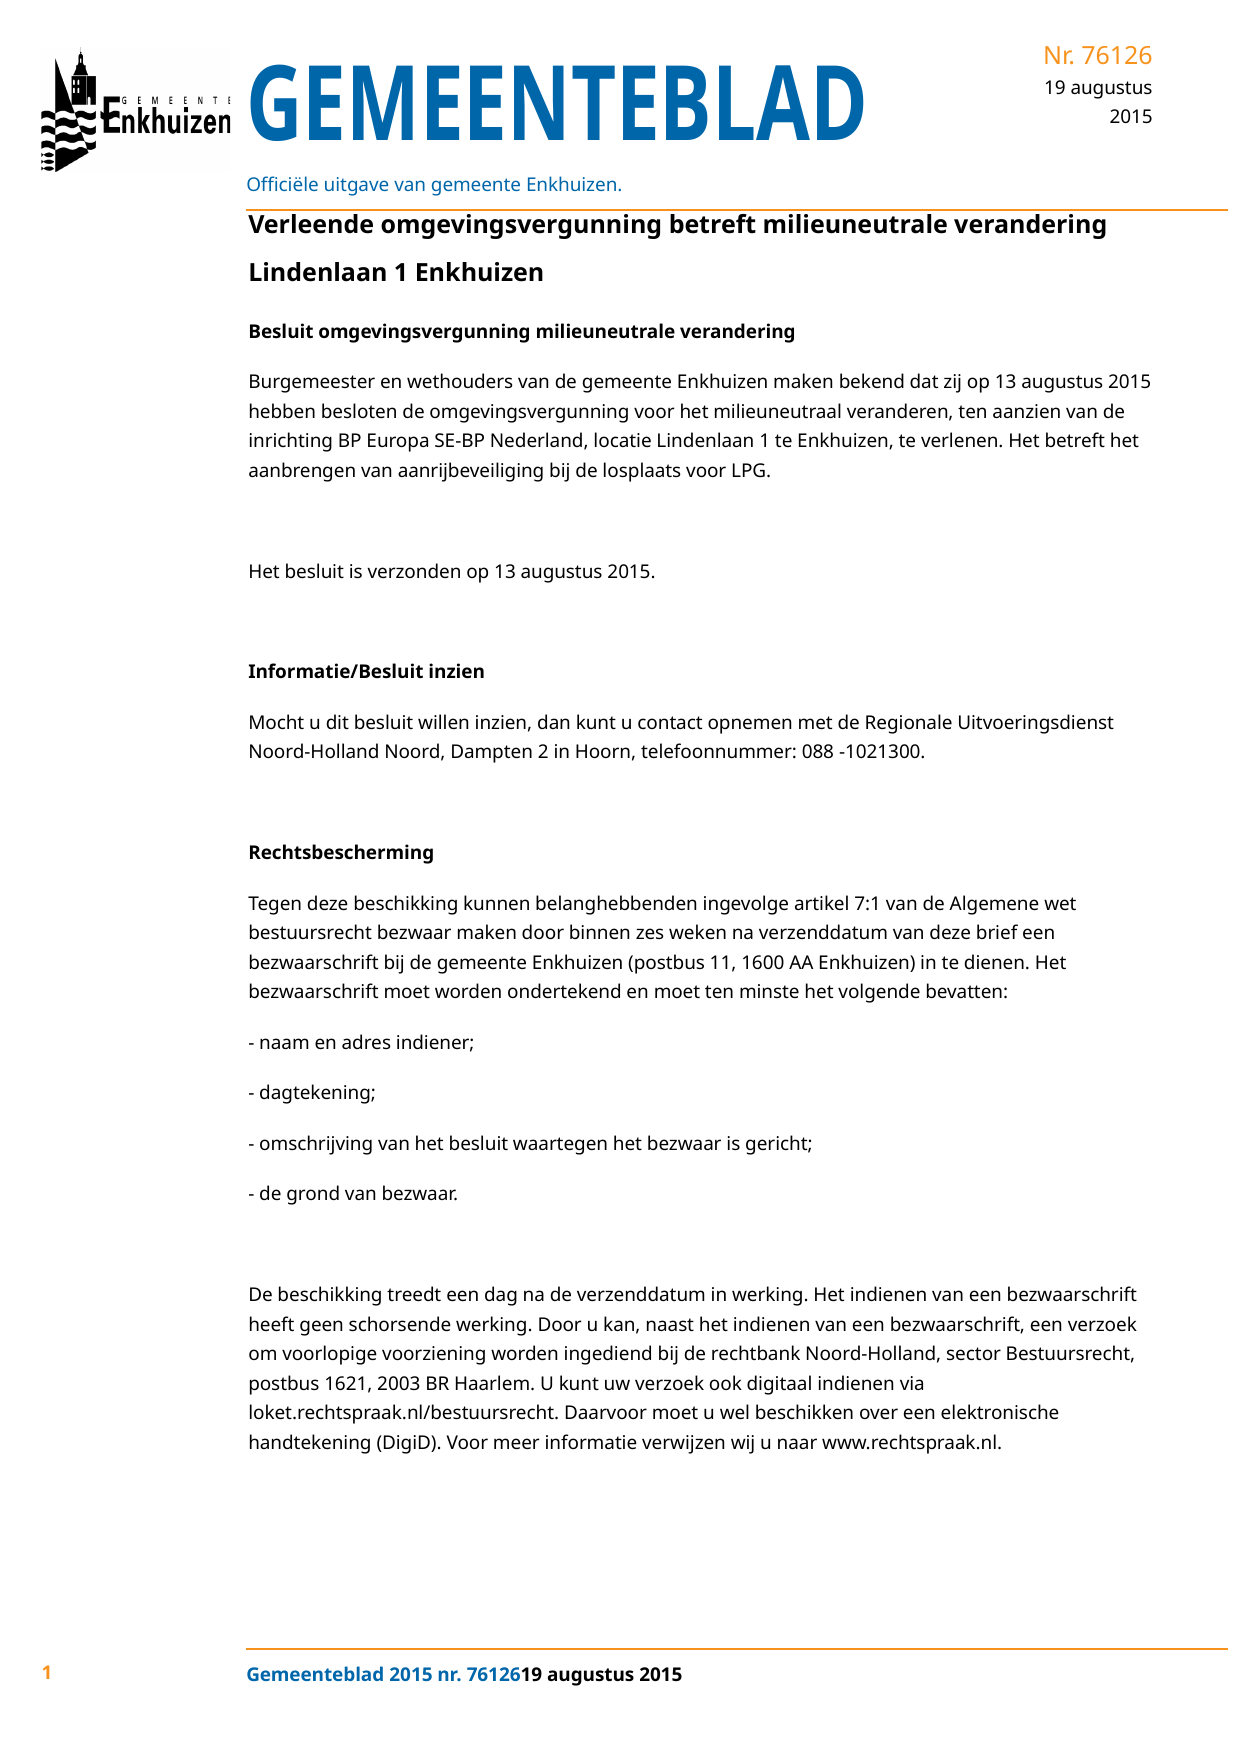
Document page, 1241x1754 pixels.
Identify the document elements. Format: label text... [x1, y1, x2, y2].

text - omschrijving van het besluit waartegen het bezwaar is gericht; [248, 1130, 1152, 1156]
text - dagtekening; [248, 1079, 1152, 1105]
picture [41, 47, 231, 172]
text De beschikking treedt een dag na de verzenddatum in werking. Het indienen van een bezwaarschrift heeft geen schorsende werking. Door u kan, naast het indienen van een bezwaarschrift, een verzoek om voorlopige voorziening worden ingediend bij de rechtbank Noord-Holland, sector Bestuursrecht, postbus 1621, 2003 BR Haarlem. U kunt uw verzoek ook digitaal indienen via loket.rechtspraak.nl/bestuursrecht. Daarvoor moet u wel beschikken over een elektronische handtekening (DigiD). Voor meer informatie verwijzen wij u naar www.rechtspraak.nl. [248, 1281, 1152, 1455]
text Informatie/Besluit inzien [248, 659, 1152, 684]
text Tegen deze beschikking kunnen belanghebbenden ingevolge artikel 7:1 van de Algemene wet bestuursrecht bezwaar maken door binnen zes weken na verzenddatum van deze brief een bezwaarschrift bij de gemeente Enkhuizen (postbus 11, 1600 AA Enkhuizen) in te dienen. Het bezwaarschrift moet worden ondertekend en moet ten minste het volgende bevatten: [248, 890, 1152, 1004]
text Mocht u dit besluit willen inzien, dan kunt u contact opnemen met de Regionale Uitvoeringsdienst Noord-Holland Noord, Dampten 2 in Hoorn, telefoonnummer: 088 -1021300. [248, 709, 1152, 764]
text Rechtsbescherming [248, 839, 1152, 865]
text - naam en adres indiener; [248, 1029, 1152, 1055]
text Verleende omgevingsvergunning betreft milieuneutrale verandering Lindenlaan 1 Enkhuizen [248, 211, 1152, 288]
text - de grond van bezwaar. [248, 1180, 1152, 1206]
text Besluit omgevingsvergunning milieuneutrale verandering [248, 318, 1152, 344]
text Burgemeester en wethouders van de gemeente Enkhuizen maken bekend dat zij op 13 augustus 2015 hebben besloten de omgevingsvergunning voor het milieuneutraal veranderen, ten aanzien van de inrichting BP Europa SE-BP Nederland, locatie Lindenlaan 1 te Enkhuizen, te verlenen. Het betreft het aanbrengen van aanrijbeveiliging bij de losplaats voor LPG. [248, 368, 1152, 483]
text Het besluit is verzonden op 13 augustus 2015. [248, 558, 1152, 584]
